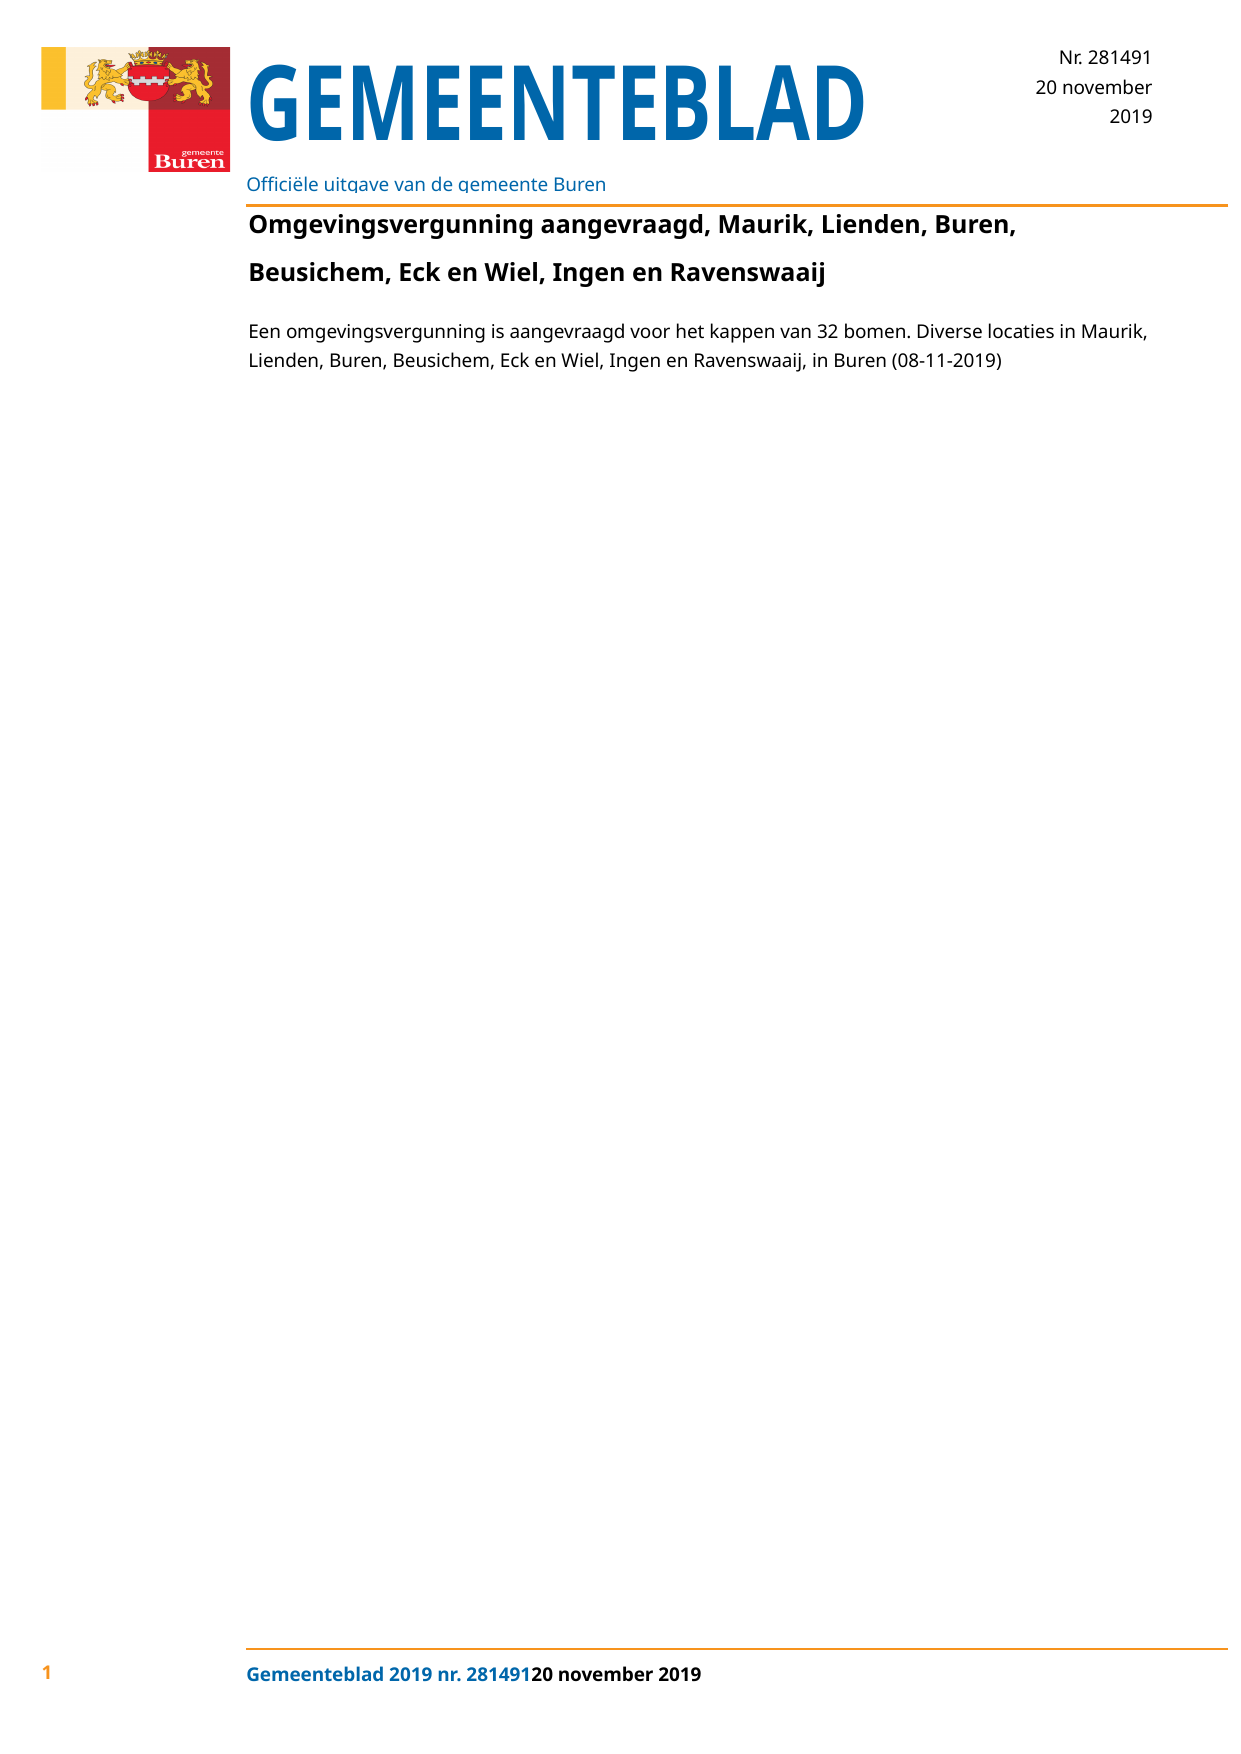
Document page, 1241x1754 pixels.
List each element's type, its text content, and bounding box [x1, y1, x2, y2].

text Een omgevingsvergunning is aangevraagd voor het kappen van 32 bomen. Diverse locaties in Maurik, Lienden, Buren, Beusichem, Eck en Wiel, Ingen en Ravenswaaij, in Buren (08-11-2019) [248, 318, 1152, 373]
picture [41, 47, 231, 172]
text Omgevingsvergunning aangevraagd, Maurik, Lienden, Buren, Beusichem, Eck en Wiel, Ingen en Ravenswaaij [248, 207, 1152, 288]
